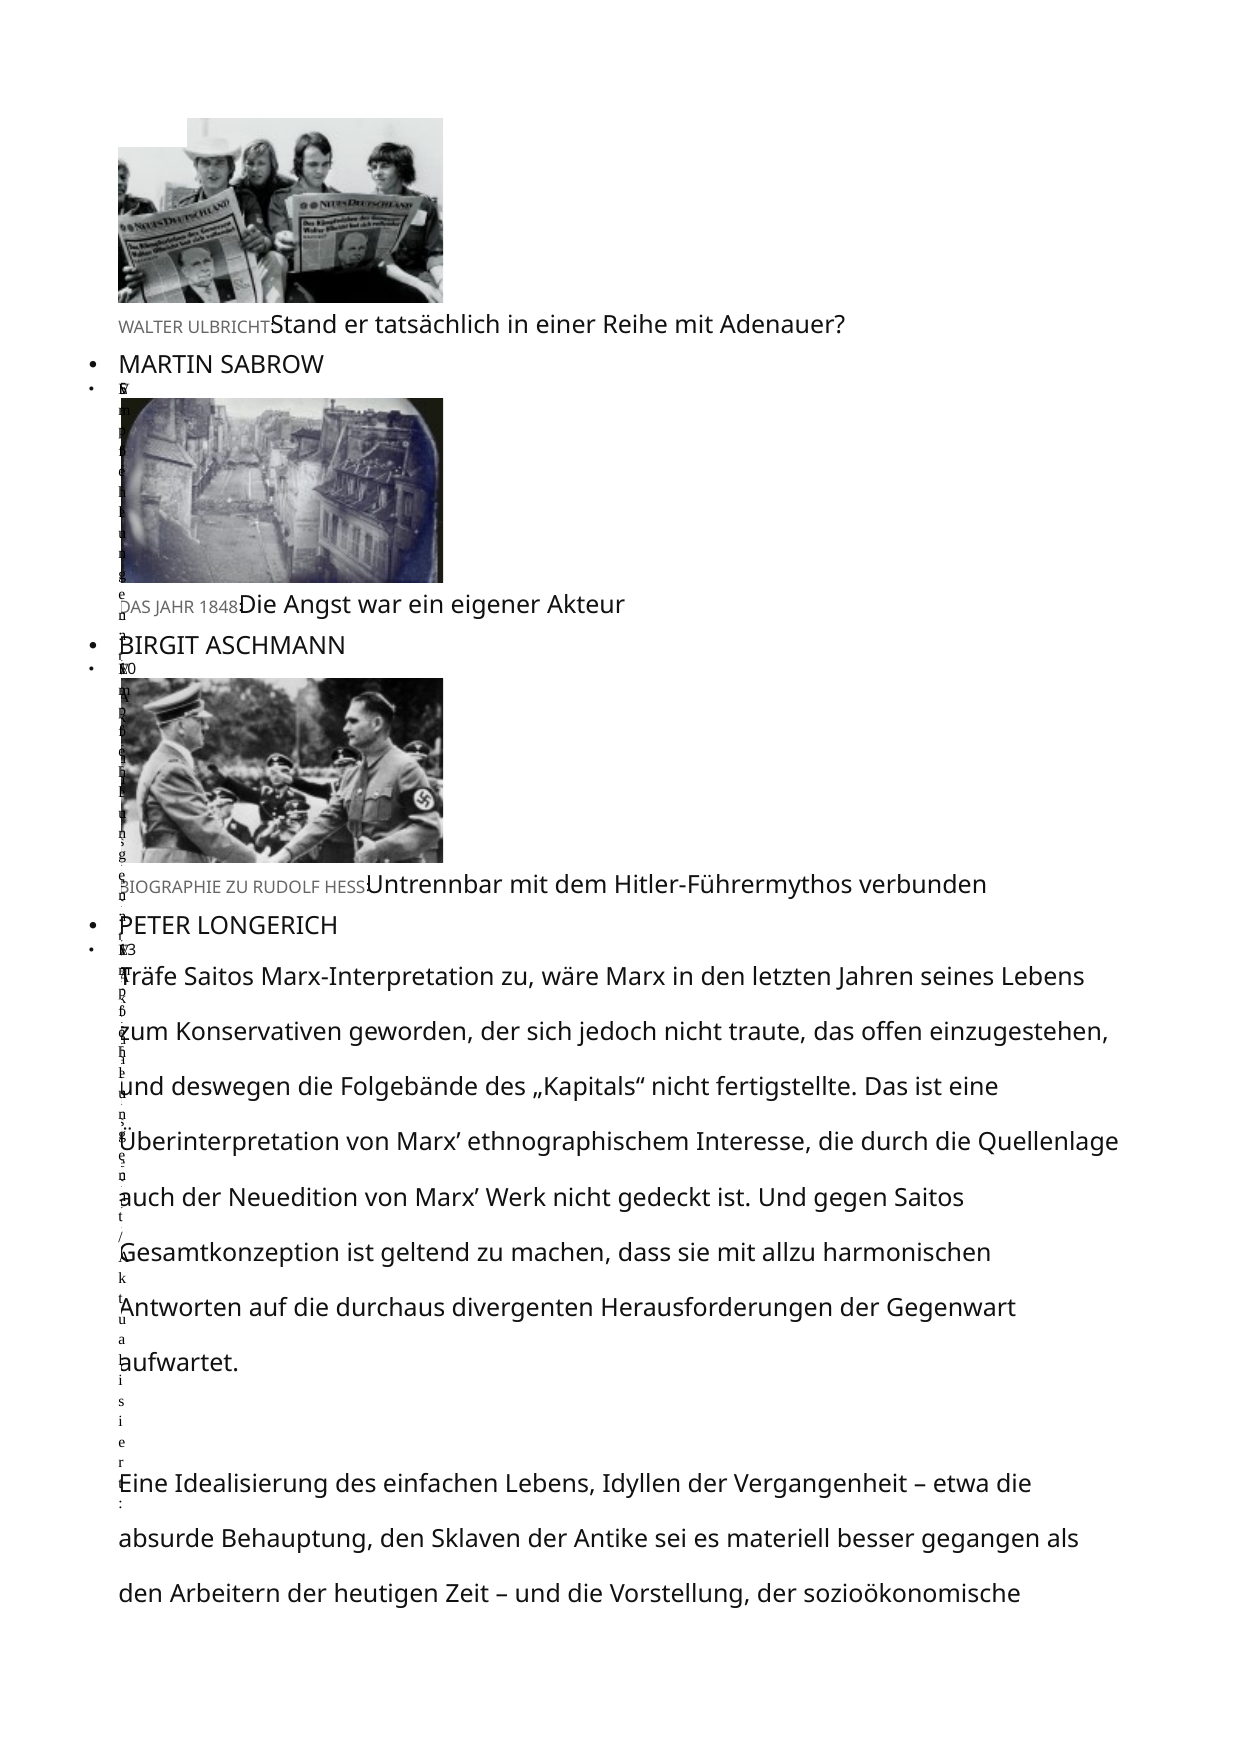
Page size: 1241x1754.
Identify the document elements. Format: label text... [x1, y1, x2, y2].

picture [121, 678, 444, 863]
text WALTER ULBRICHTStand er tatsächlich in einer Reihe mit Adenauer? [118, 307, 1122, 341]
picture [118, 118, 444, 303]
list PETER LONGERICH [121, 911, 1122, 940]
list 13 [121, 940, 1122, 959]
text Eine Idealisierung des einfachen Lebens, Idyllen der Vergangenheit – etwa die absurde Behauptung, den Sklaven der Antike sei es materiell besser gegangen als den Arbeitern der heutigen Zeit – und die Vorstellung, der sozioökonomische [118, 1466, 1122, 1610]
list 5 [121, 380, 1122, 398]
picture [121, 398, 444, 583]
text Träfe Saitos Marx-Interpretation zu, wäre Marx in den letzten Jahren seines Lebens zum Konservativen geworden, der sich jedoch nicht traute, das offen einzugestehen, und deswegen die Folgebände des „Kapitals“ nicht fertigstellte. Das ist eine Überinterpretation von Marx’ ethnographischem Interesse, die durch die Quellenlage auch der Neuedition von Marx’ Werk nicht gedeckt ist. Und gegen Saitos Gesamtkonzeption ist geltend zu machen, dass sie mit allzu harmonischen Antworten auf die durchaus divergenten Herausforderungen der Gegenwart aufwartet. [121, 959, 1122, 1378]
text DAS JAHR 1848Die Angst war ein eigener Akteur [121, 587, 1122, 621]
list MARTIN SABROW [118, 350, 1122, 380]
list BIRGIT ASCHMANN [121, 631, 1122, 660]
text BIOGRAPHIE ZU RUDOLF HESSUntrennbar mit dem Hitler-Führermythos verbunden [121, 867, 1122, 901]
list 10 [121, 660, 1122, 678]
